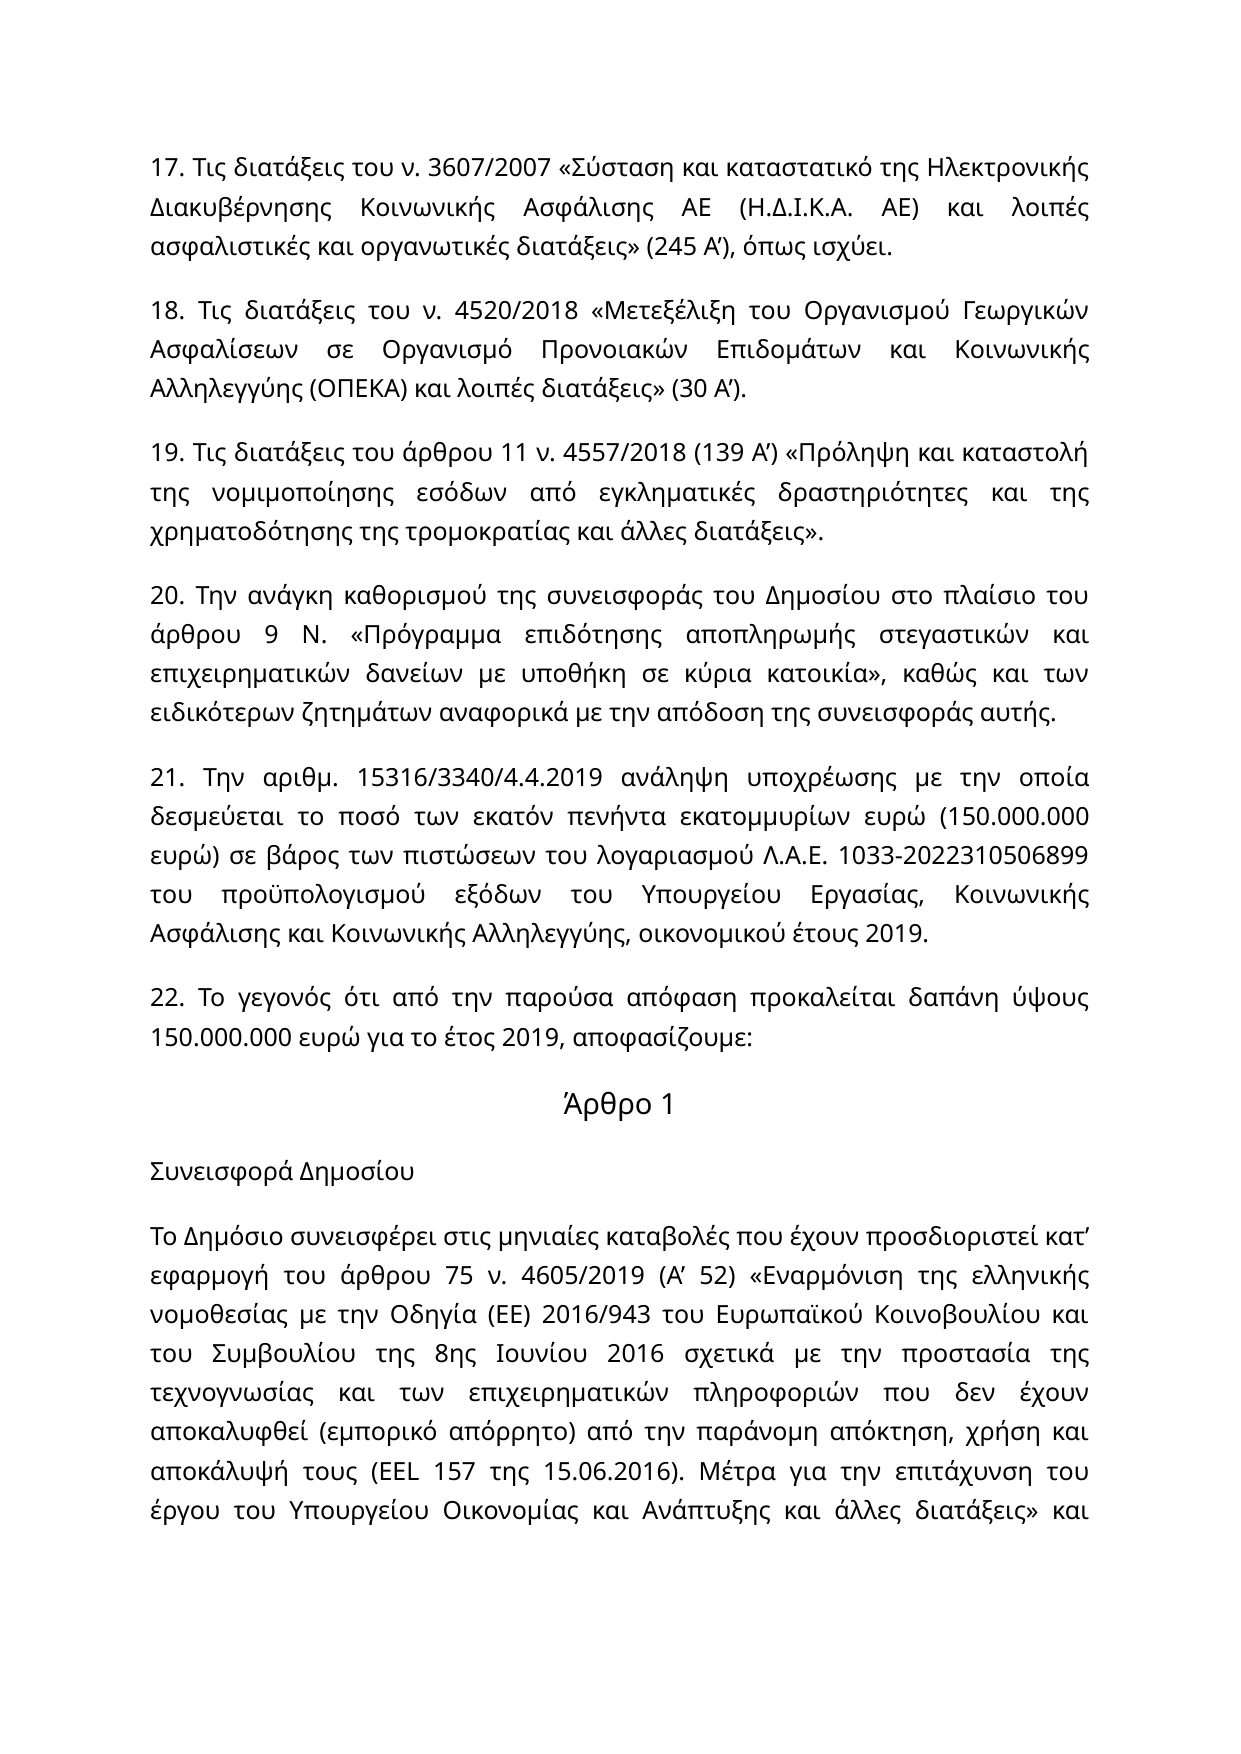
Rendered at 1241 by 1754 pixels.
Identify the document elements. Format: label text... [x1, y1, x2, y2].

text 21. Την αριθμ. 15316/3340/4.4.2019 ανάληψη υποχρέωσης με την οποία δεσμεύεται το ποσό των εκατόν πενήντα εκατομμυρίων ευρώ (150.000.000 ευρώ) σε βάρος των πιστώσεων του λογαριασμού Λ.Α.Ε. 1033-2022310506899 του προϋπολογισμού εξόδων του Υπουργείου Εργασίας, Κοινωνικής Ασφάλισης και Κοινωνικής Αλληλεγγύης, οικονομικού έτους 2019. [150, 759, 1090, 950]
text Συνεισφορά Δημοσίου [150, 1154, 1090, 1188]
text 20. Την ανάγκη καθορισμού της συνεισφοράς του Δημοσίου στο πλαίσιο του άρθρου 9 Ν. «Πρόγραμμα επιδότησης αποπληρωμής στεγαστικών και επιχειρηματικών δανείων με υποθήκη σε κύρια κατοικία», καθώς και των ειδικότερων ζητημάτων αναφορικά με την απόδοση της συνεισφοράς αυτής. [150, 577, 1090, 729]
text 18. Τις διατάξεις του ν. 4520/2018 «Μετεξέλιξη του Οργανισμού Γεωργικών Ασφαλίσεων σε Οργανισμό Προνοιακών Επιδομάτων και Κοινωνικής Αλληλεγγύης (ΟΠΕΚΑ) και λοιπές διατάξεις» (30 Α’). [150, 292, 1090, 405]
text 19. Τις διατάξεις του άρθρου 11 ν. 4557/2018 (139 Α’) «Πρόληψη και καταστολή της νομιμοποίησης εσόδων από εγκληματικές δραστηριότητες και της χρηματοδότησης της τρομοκρατίας και άλλες διατάξεις». [150, 435, 1090, 547]
subtitle Άρθρο 1 [150, 1083, 1090, 1123]
text Το Δημόσιο συνεισφέρει στις μηνιαίες καταβολές που έχουν προσδιοριστεί κατ’ εφαρμογή του άρθρου 75 ν. 4605/2019 (Α’ 52) «Εναρμόνιση της ελληνικής νομοθεσίας με την Οδηγία (ΕΕ) 2016/943 του Ευρωπαϊκού Κοινοβουλίου και του Συμβουλίου της 8ης Ιουνίου 2016 σχετικά με την προστασία της τεχνογνωσίας και των επιχειρηματικών πληροφοριών που δεν έχουν αποκαλυφθεί (εμπορικό απόρρητο) από την παράνομη απόκτηση, χρήση και αποκάλυψή τους (EEL 157 της 15.06.2016). Μέτρα για την επιτάχυνση του έργου του Υπουργείου Οικονομίας και Ανάπτυξης και άλλες διατάξεις» και [150, 1218, 1090, 1526]
text 22. Το γεγονός ότι από την παρούσα απόφαση προκαλείται δαπάνη ύψους 150.000.000 ευρώ για το έτος 2019, αποφασίζουμε: [150, 980, 1090, 1053]
text 17. Τις διατάξεις του ν. 3607/2007 «Σύσταση και καταστατικό της Ηλεκτρονικής Διακυβέρνησης Κοινωνικής Ασφάλισης ΑΕ (Η.Δ.Ι.Κ.Α. ΑΕ) και λοιπές ασφαλιστικές και οργανωτικές διατάξεις» (245 Α’), όπως ισχύει. [150, 150, 1090, 262]
